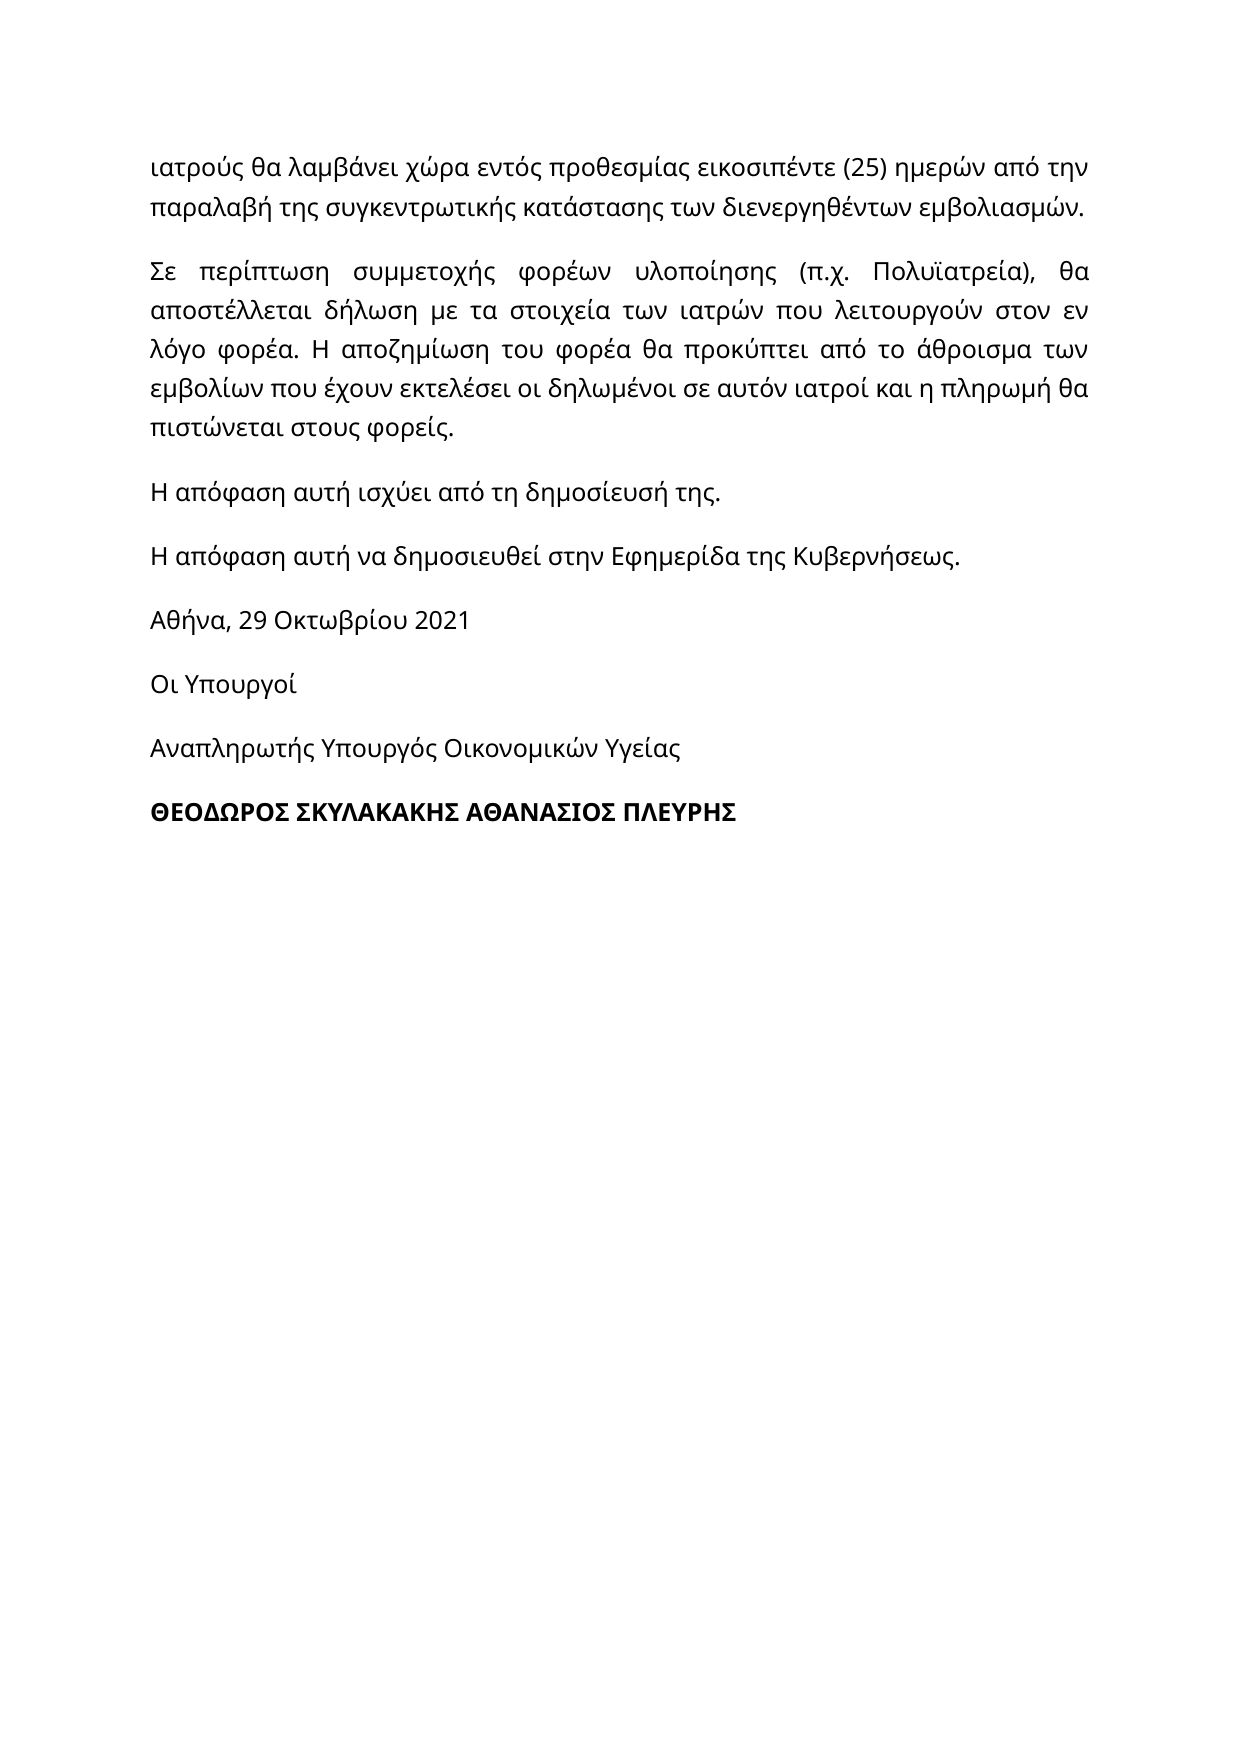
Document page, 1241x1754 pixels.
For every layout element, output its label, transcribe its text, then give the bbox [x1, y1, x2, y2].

text Σε περίπτωση συμμετοχής φορέων υλοποίησης (π.χ. Πολυϊατρεία), θα αποστέλλεται δήλωση με τα στοιχεία των ιατρών που λειτουργούν στον εν λόγο φορέα. Η αποζημίωση του φορέα θα προκύπτει από το άθροισμα των εμβολίων που έχουν εκτελέσει οι δηλωμένοι σε αυτόν ιατροί και η πληρωμή θα πιστώνεται στους φορείς. [150, 253, 1090, 444]
text Η απόφαση αυτή ισχύει από τη δημοσίευσή της. [150, 474, 1090, 508]
text Η απόφαση αυτή να δημοσιευθεί στην Εφημερίδα της Κυβερνήσεως. [150, 538, 1090, 572]
text Αναπληρωτής Υπουργός Οικονομικών Υγείας [150, 731, 1090, 765]
text ΘΕΟΔΩΡΟΣ ΣΚΥΛΑΚΑΚΗΣ ΑΘΑΝΑΣΙΟΣ ΠΛΕΥΡΗΣ [150, 795, 1090, 829]
text ιατρούς θα λαμβάνει χώρα εντός προθεσμίας εικοσιπέντε (25) ημερών από την παραλαβή της συγκεντρωτικής κατάστασης των διενεργηθέντων εμβολιασμών. [150, 150, 1090, 223]
text Οι Υπουργοί [150, 667, 1090, 701]
text Αθήνα, 29 Οκτωβρίου 2021 [150, 602, 1090, 637]
